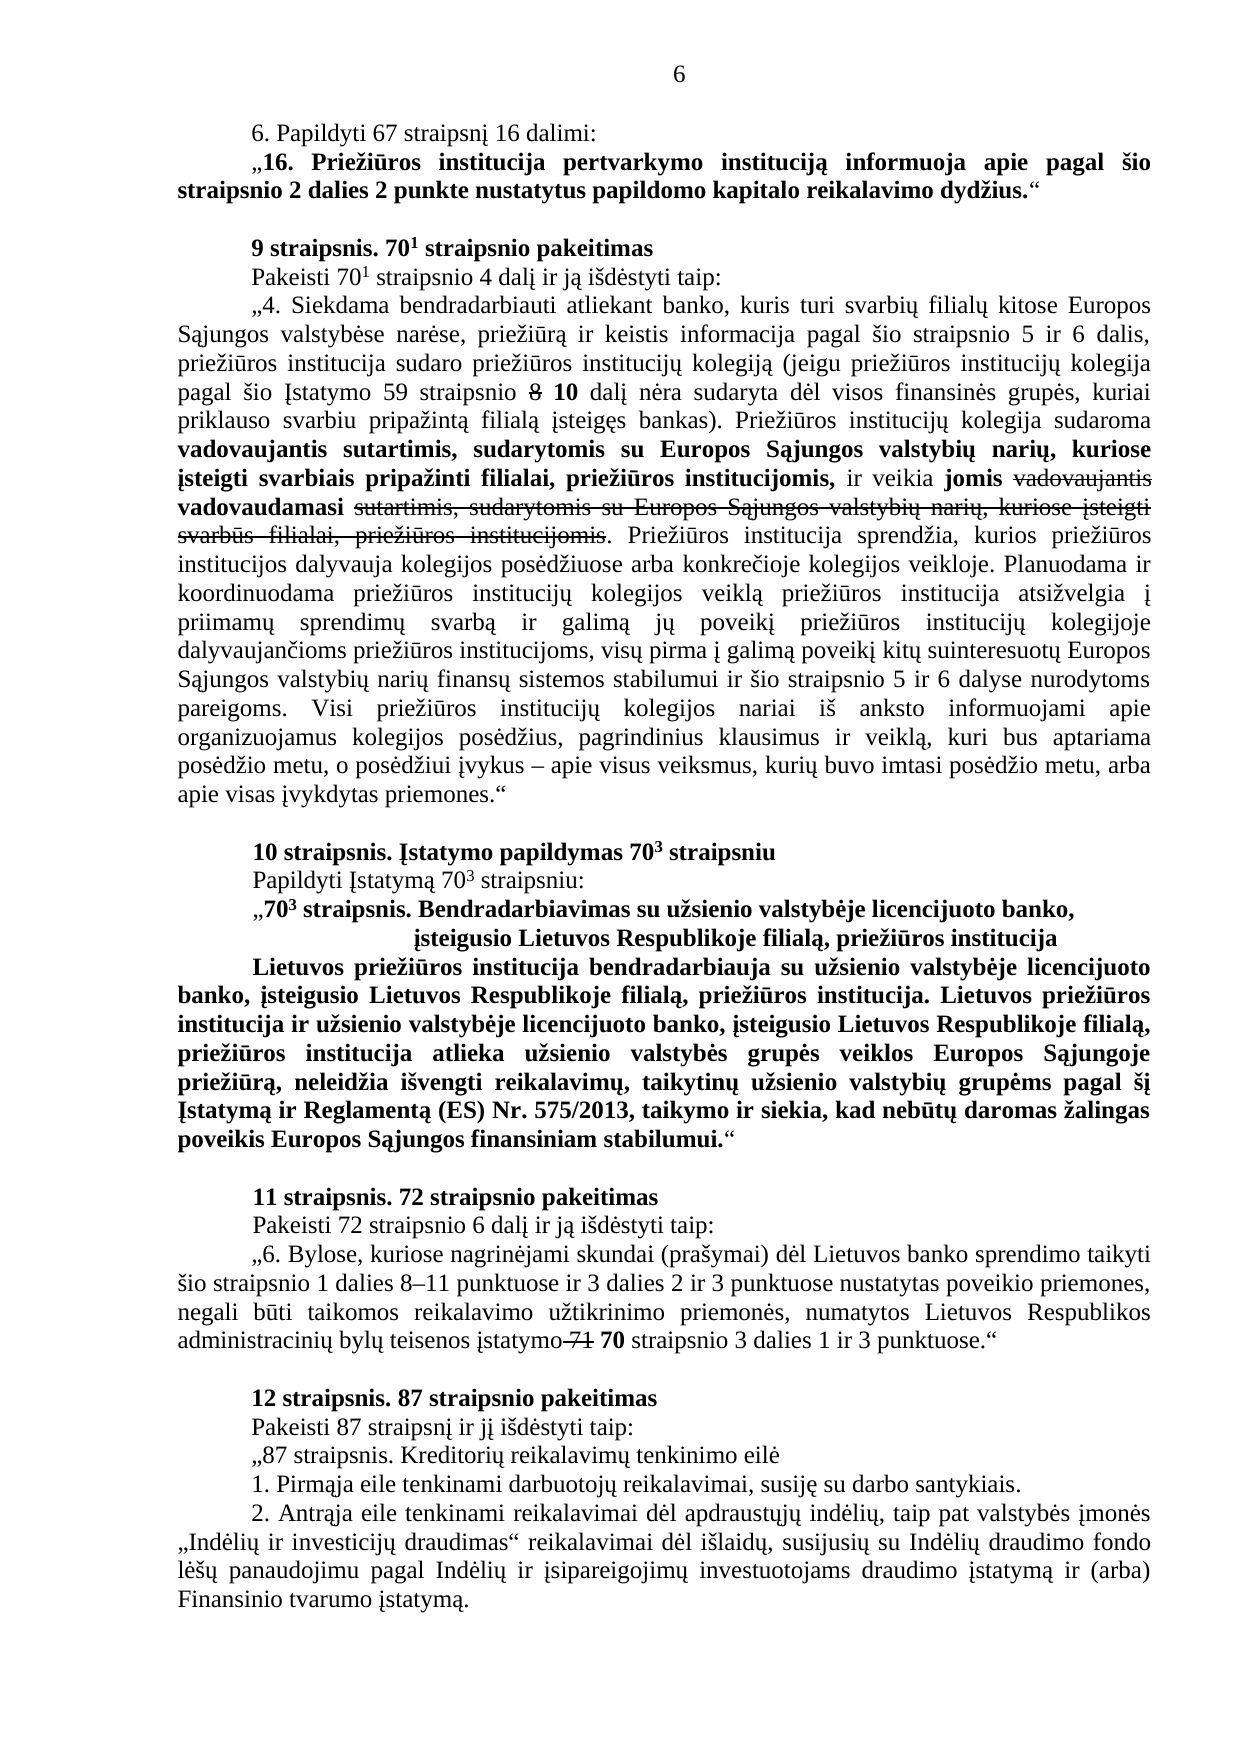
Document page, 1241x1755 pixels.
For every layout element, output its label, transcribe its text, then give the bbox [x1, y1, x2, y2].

text Pakeisti 87 straipsnį ir jį išdėstyti taip: [177, 1412, 1152, 1441]
text „87 straipsnis. Kreditorių reikalavimų tenkinimo eilė [177, 1441, 1152, 1469]
text „703 straipsnis. Bendradarbiavimas su užsienio valstybėje licencijuoto banko, įsteigusio Lietuvos Respublikoje filialą, priežiūros institucija [252, 894, 1152, 952]
text Pakeisti 701 straipsnio 4 dalį ir ją išdėstyti taip: [177, 262, 1152, 291]
text 10 straipsnis. Įstatymo papildymas 703 straipsniu [177, 837, 1152, 866]
text Pakeisti 72 straipsnio 6 dalį ir ją išdėstyti taip: [177, 1211, 1152, 1239]
text „16. Priežiūros institucija pertvarkymo instituciją informuoja apie pagal šio straipsnio 2 dalies 2 punkte nustatytus papildomo kapitalo reikalavimo dydžius.“ [177, 147, 1152, 204]
text 12 straipsnis. 87 straipsnio pakeitimas [177, 1383, 1152, 1412]
text 11 straipsnis. 72 straipsnio pakeitimas [177, 1182, 1152, 1211]
text Lietuvos priežiūros institucija bendradarbiauja su užsienio valstybėje licencijuoto banko, įsteigusio Lietuvos Respublikoje filialą, priežiūros institucija. Lietuvos priežiūros institucija ir užsienio valstybėje licencijuoto banko, įsteigusio Lietuvos Respublikoje filialą, priežiūros institucija atlieka užsienio valstybės grupės veiklos Europos Sąjungoje priežiūrą, neleidžia išvengti reikalavimų, taikytinų užsienio valstybių grupėms pagal šį Įstatymą ir Reglamentą (ES) Nr. 575/2013, taikymo ir siekia, kad nebūtų daromas žalingas poveikis Europos Sąjungos finansiniam stabilumui.“ [177, 952, 1152, 1153]
text 6. Papildyti 67 straipsnį 16 dalimi: [177, 118, 1152, 147]
text „6. Bylose, kuriose nagrinėjami skundai (prašymai) dėl Lietuvos banko sprendimo taikyti šio straipsnio 1 dalies 8–11 punktuose ir 3 dalies 2 ir 3 punktuose nustatytas poveikio priemones, negali būti taikomos reikalavimo užtikrinimo priemonės, numatytos Lietuvos Respublikos administracinių bylų teisenos įstatymo 71 70 straipsnio 3 dalies 1 ir 3 punktuose.“ [177, 1239, 1152, 1354]
text 2. Antrąja eile tenkinami reikalavimai dėl apdraustųjų indėlių, taip pat valstybės įmonės „Indėlių ir investicijų draudimas“ reikalavimai dėl išlaidų, susijusių su Indėlių draudimo fondo lėšų panaudojimu pagal Indėlių ir įsipareigojimų investuotojams draudimo įstatymą ir (arba) Finansinio tvarumo įstatymą. [177, 1498, 1152, 1613]
text 1. Pirmąja eile tenkinami darbuotojų reikalavimai, susiję su darbo santykiais. [177, 1469, 1152, 1498]
text Papildyti Įstatymą 703 straipsniu: [177, 866, 1152, 894]
text 9 straipsnis. 701 straipsnio pakeitimas [177, 233, 1152, 262]
text „4. Siekdama bendradarbiauti atliekant banko, kuris turi svarbių filialų kitose Europos Sąjungos valstybėse narėse, priežiūrą ir keistis informacija pagal šio straipsnio 5 ir 6 dalis, priežiūros institucija sudaro priežiūros institucijų kolegiją (jeigu priežiūros institucijų kolegija pagal šio Įstatymo 59 straipsnio 8 10 dalį nėra sudaryta dėl visos finansinės grupės, kuriai priklauso svarbiu pripažintą filialą įsteigęs bankas). Priežiūros institucijų kolegija sudaroma vadovaujantis sutartimis, sudarytomis su Europos Sąjungos valstybių narių, kuriose įsteigti svarbiais pripažinti filialai, priežiūros institucijomis, ir veikia jomis vadovaujantis vadovaudamasi sutartimis, sudarytomis su Europos Sąjungos valstybių narių, kuriose įsteigti svarbūs filialai, priežiūros institucijomis. Priežiūros institucija sprendžia, kurios priežiūros institucijos dalyvauja kolegijos posėdžiuose arba konkrečioje kolegijos veikloje. Planuodama ir koordinuodama priežiūros institucijų kolegijos veiklą priežiūros institucija atsižvelgia į priimamų sprendimų svarbą ir galimą jų poveikį priežiūros institucijų kolegijoje dalyvaujančioms priežiūros institucijoms, visų pirma į galimą poveikį kitų suinteresuotų Europos Sąjungos valstybių narių finansų sistemos stabilumui ir šio straipsnio 5 ir 6 dalyse nurodytoms pareigoms. Visi priežiūros institucijų kolegijos nariai iš anksto informuojami apie organizuojamus kolegijos posėdžius, pagrindinius klausimus ir veiklą, kuri bus aptariama posėdžio metu, o posėdžiui įvykus – apie visus veiksmus, kurių buvo imtasi posėdžio metu, arba apie visas įvykdytas priemones.“ [177, 291, 1152, 808]
